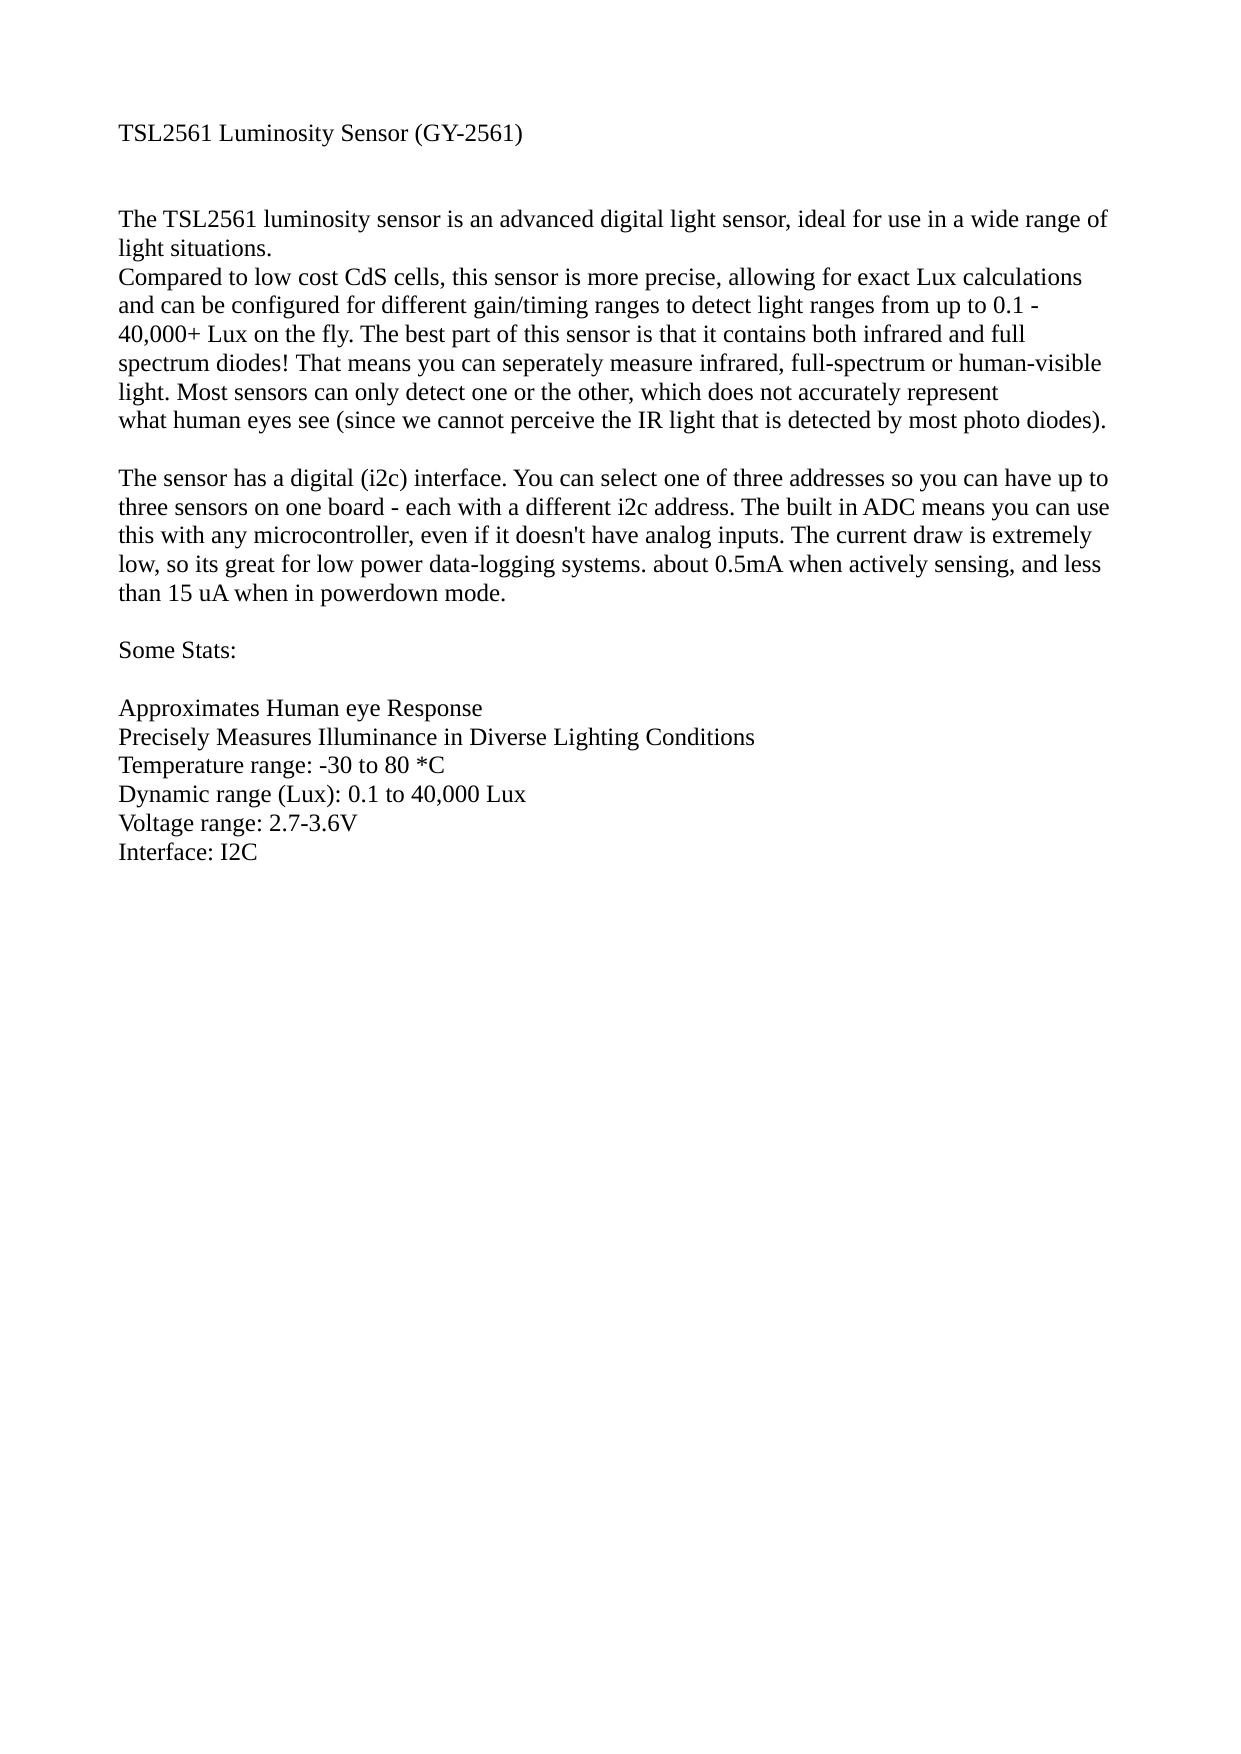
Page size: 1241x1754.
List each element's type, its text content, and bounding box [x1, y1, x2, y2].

text Voltage range: 2.7-3.6V [118, 808, 1122, 837]
text The sensor has a digital (i2c) interface. You can select one of three addresses so you can have up to three sensors on one board - each with a different i2c address. The built in ADC means you can use this with any microcontroller, even if it doesn't have analog inputs. The current draw is extremely low, so its great for low power data-logging systems. about 0.5mA when actively sensing, and less than 15 uA when in powerdown mode. [118, 463, 1122, 607]
text Compared to low cost CdS cells, this sensor is more precise, allowing for exact Lux calculations and can be configured for different gain/timing ranges to detect light ranges from up to 0.1 - 40,000+ Lux on the fly. The best part of this sensor is that it contains both infrared and full spectrum diodes! That means you can seperately measure infrared, full-spectrum or human-visible light. Most sensors can only detect one or the other, which does not accurately represent [118, 262, 1122, 406]
text The TSL2561 luminosity sensor is an advanced digital light sensor, ideal for use in a wide range of light situations. [118, 204, 1122, 262]
text Approximates Human eye Response [118, 693, 1122, 722]
text Dynamic range (Lux): 0.1 to 40,000 Lux [118, 779, 1122, 808]
text Precisely Measures Illuminance in Diverse Lighting Conditions [118, 722, 1122, 751]
text Some Stats: [118, 636, 1122, 664]
text Interface: I2C [118, 837, 1122, 866]
text Temperature range: -30 to 80 *C [118, 751, 1122, 779]
text TSL2561 Luminosity Sensor (GY-2561) [118, 118, 1122, 147]
text what human eyes see (since we cannot perceive the IR light that is detected by most photo diodes). [118, 406, 1122, 434]
